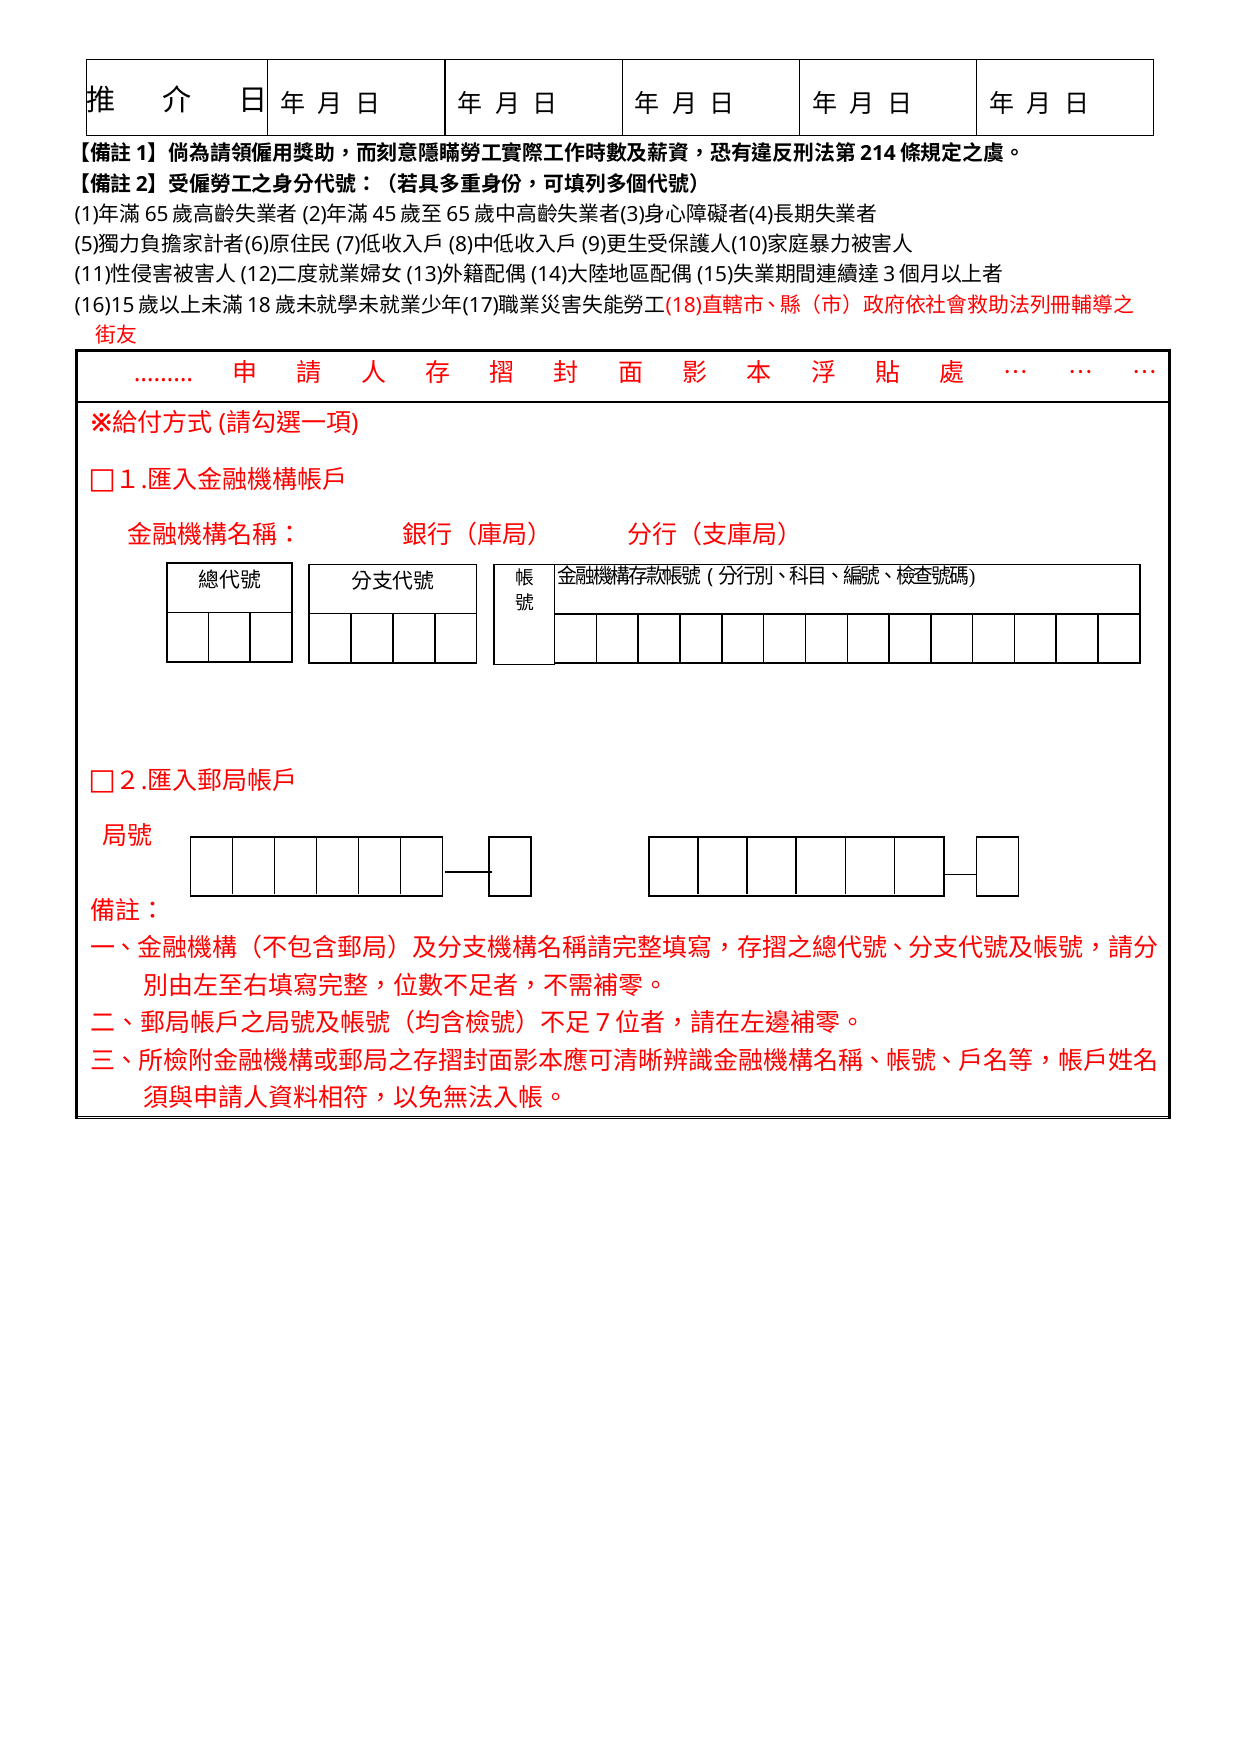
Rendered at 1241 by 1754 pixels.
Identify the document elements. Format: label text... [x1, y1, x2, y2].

text (11)性侵害被害人 (12)二度就業婦女 (13)外籍配偶 (14)大陸地區配偶 (15)失業期間連續達3個月以上者 [69, 258, 1134, 288]
table_cell 年 月 日 [268, 60, 444, 135]
text 【備註2】受僱勞工之身分代號：（若具多重身份，可填列多個代號） [69, 167, 1134, 197]
text 【備註1】倘為請領僱用獎助，而刻意隱瞞勞工實際工作時數及薪資，恐有違反刑法第214條規定之虞。 [69, 136, 1134, 167]
table_header ………申請人存摺封面影本浮貼處……… [78, 352, 1168, 401]
table_cell 年 月 日 [446, 60, 622, 135]
table_cell ※給付方式 (請勾選一項) □１.匯入金融機構帳戶 金融機構名稱： 銀行（庫局） 分行（支庫局） □２.匯入郵局帳戶 局號 備註： 一、金融機構（不包含郵局）及分支機構名稱請完整填寫，存摺之總代號、分支代號及帳號，請分別由左至右填寫完整，位數不足者，不需補零。 二、郵局帳戶之局號及帳號（均含檢號）不足7位者，請在左邊補零。 三、所檢附金融機構或郵局之存摺封面影本應可清晰辨識金融機構名稱、帳號、戶名等，帳戶姓名須與申請人資料相符，以免無法入帳。 [78, 403, 1168, 1116]
table_cell 年 月 日 [800, 60, 976, 135]
table_cell 推介日 [87, 60, 267, 135]
text (5)獨力負擔家計者(6)原住民 (7)低收入戶 (8)中低收入戶 (9)更生受保護人(10)家庭暴力被害人 [69, 227, 1134, 258]
table_cell 年 月 日 [623, 60, 799, 135]
table_cell 年 月 日 [977, 60, 1153, 135]
text (1)年滿65歲高齡失業者 (2)年滿45歲至65歲中高齡失業者(3)身心障礙者(4)長期失業者 [69, 197, 1134, 227]
text (16)15歲以上未滿18歲未就學未就業少年(17)職業災害失能勞工(18)直轄市、縣（市）政府依社會救助法列冊輔導之街友 [69, 288, 1134, 348]
